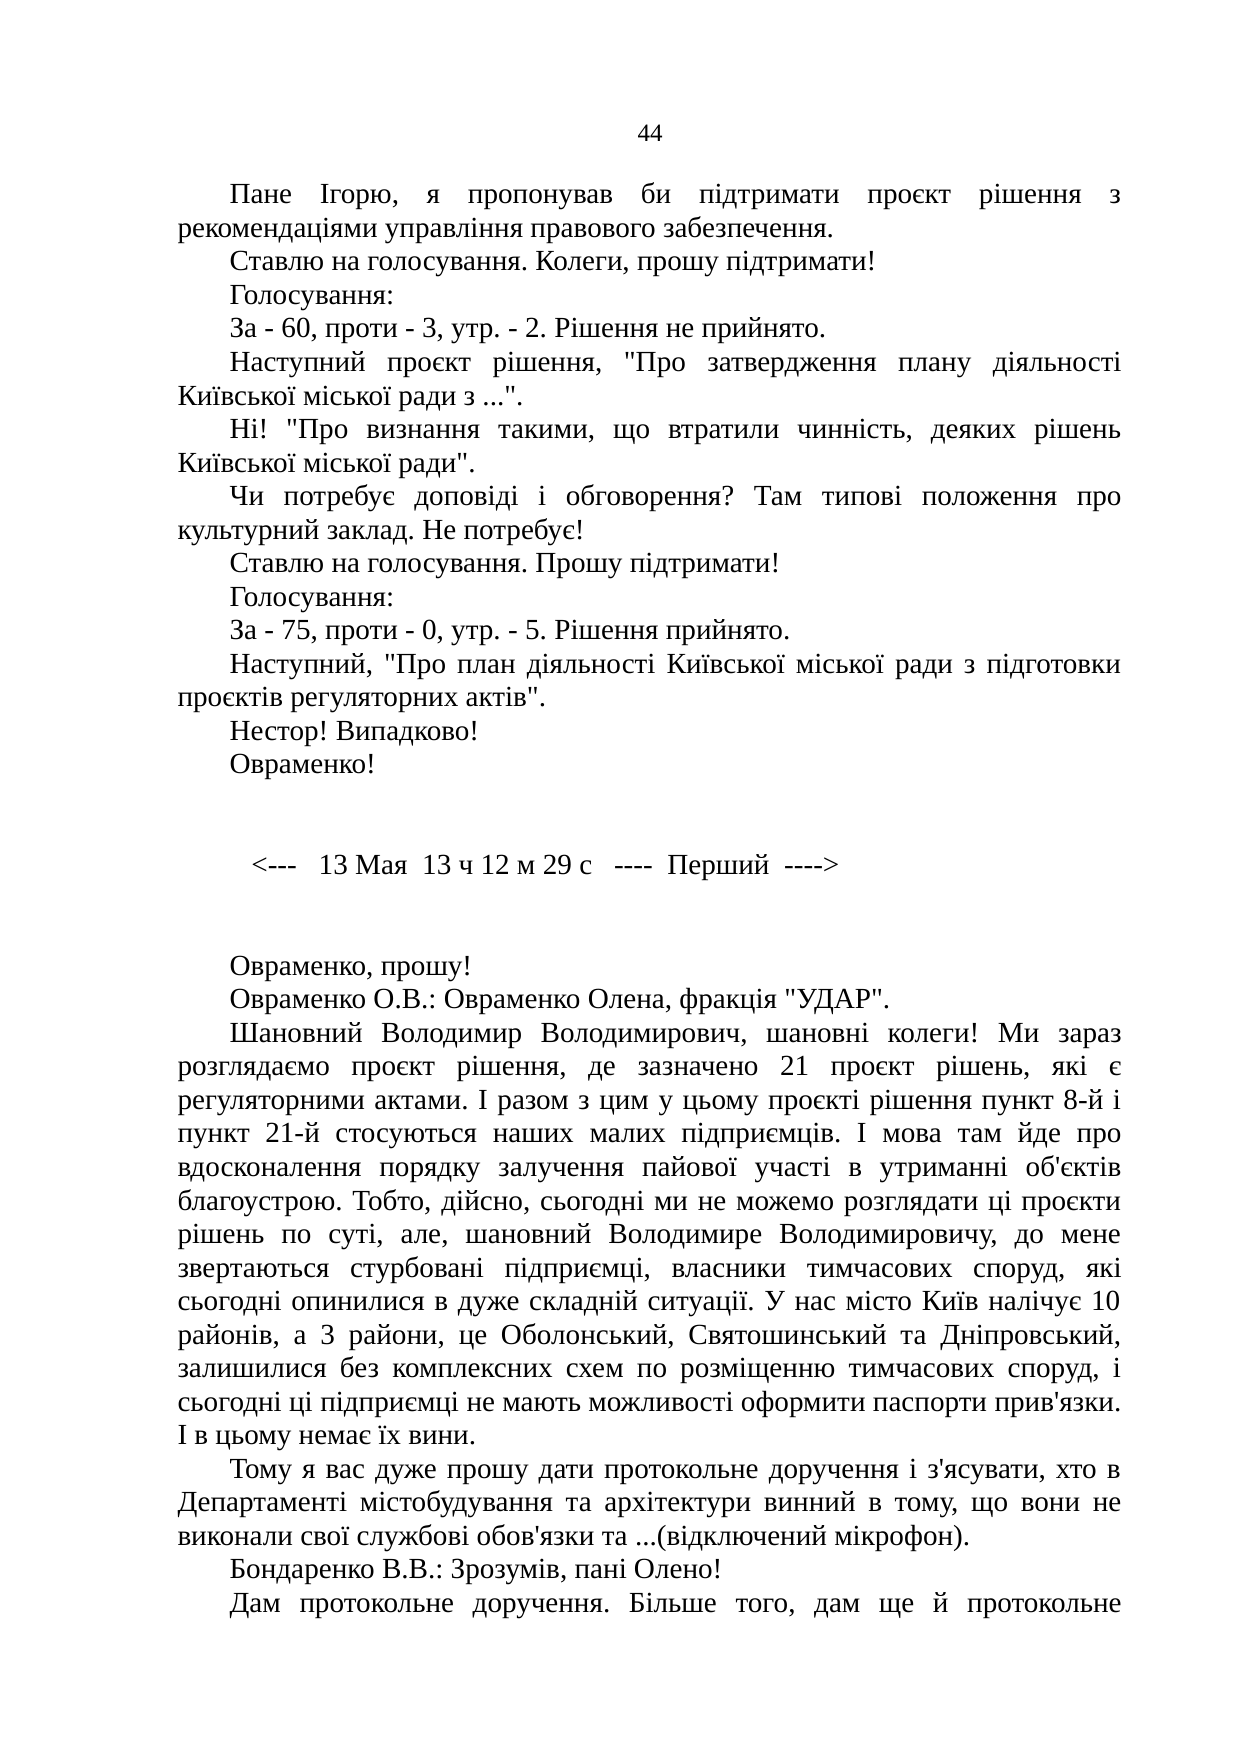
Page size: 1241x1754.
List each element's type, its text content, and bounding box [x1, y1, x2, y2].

text Наступний проєкт рішення, "Про затвердження плану діяльності Київської міської ради з ...". [177, 344, 1122, 411]
text Овраменко! [177, 747, 1122, 780]
text Овраменко О.В.: Овраменко Олена, фракція "УДАР". [177, 981, 1122, 1015]
text Нестор! Випадково! [177, 713, 1122, 747]
text Наступний, "Про план діяльності Київської міської ради з підготовки проєктів регуляторних актів". [177, 646, 1122, 713]
text Ставлю на голосування. Колеги, прошу підтримати! [177, 243, 1122, 277]
text Овраменко, прошу! [177, 948, 1122, 981]
text Голосування: [177, 277, 1122, 311]
text За - 75, проти - 0, утр. - 5. Рішення прийнято. [177, 612, 1122, 646]
text За - 60, проти - 3, утр. - 2. Рішення не прийнято. [177, 311, 1122, 344]
text Тому я вас дуже прошу дати протокольне доручення і з'ясувати, хто в Департаменті містобудування та архітектури винний в тому, що вони не виконали свої службові обов'язки та ...(відключений мікрофон). [177, 1451, 1122, 1552]
text Бондаренко В.В.: Зрозумів, пані Олено! [177, 1552, 1122, 1585]
text Шановний Володимир Володимирович, шановні колеги! Ми зараз розглядаємо проєкт рішення, де зазначено 21 проєкт рішень, які є регуляторними актами. І разом з цим у цьому проєкті рішення пункт 8-й і пункт 21-й стосуються наших малих підприємців. І мова там йде про вдосконалення порядку залучення пайової участі в утриманні об'єктів благоустрою. Тобто, дійсно, сьогодні ми не можемо розглядати ці проєкти рішень по суті, але, шановний Володимире Володимировичу, до мене звертаються стурбовані підприємці, власники тимчасових споруд, які сьогодні опинилися в дуже складній ситуації. У нас місто Київ налічує 10 районів, а 3 райони, це Оболонський, Святошинський та Дніпровський, залишилися без комплексних схем по розміщенню тимчасових споруд, і сьогодні ці підприємці не мають можливості оформити паспорти прив'язки. І в цьому немає їх вини. [177, 1015, 1122, 1451]
text Ні! "Про визнання такими, що втратили чинність, деяких рішень Київської міської ради". [177, 411, 1122, 478]
text Ставлю на голосування. Прошу підтримати! [177, 545, 1122, 579]
text Пане Ігорю, я пропонував би підтримати проєкт рішення з рекомендаціями управління правового забезпечення. [177, 176, 1122, 243]
text Чи потребує доповіді і обговорення? Там типові положення про культурний заклад. Не потребує! [177, 478, 1122, 545]
text <--- 13 Мая 13 ч 12 м 29 с ---- Перший ----> [177, 847, 1122, 881]
text Дам протокольне доручення. Більше того, дам ще й протокольне [177, 1585, 1122, 1619]
text Голосування: [177, 579, 1122, 612]
